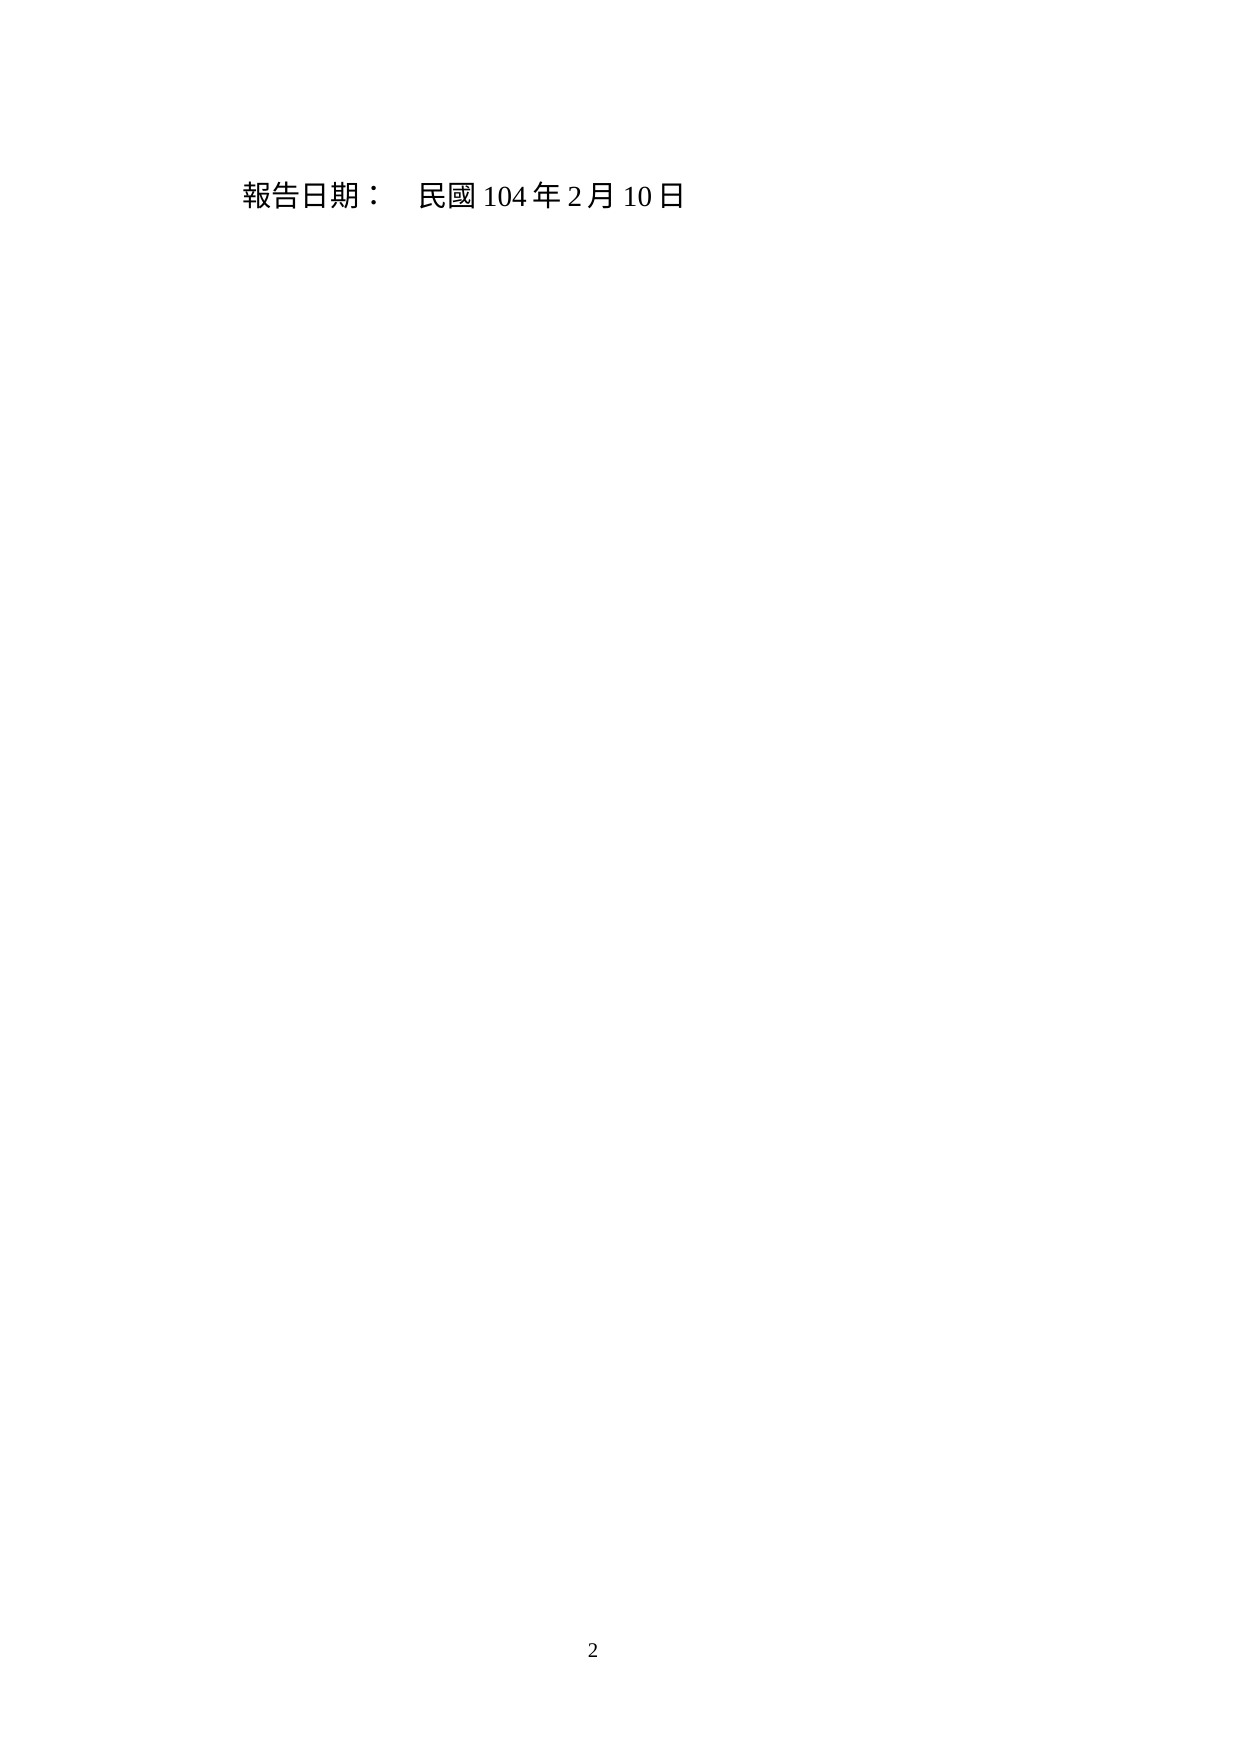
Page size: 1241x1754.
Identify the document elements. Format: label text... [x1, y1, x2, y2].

table_cell 報告日期： [223, 167, 407, 221]
table_cell 民國104年2月10日 [407, 167, 1017, 221]
